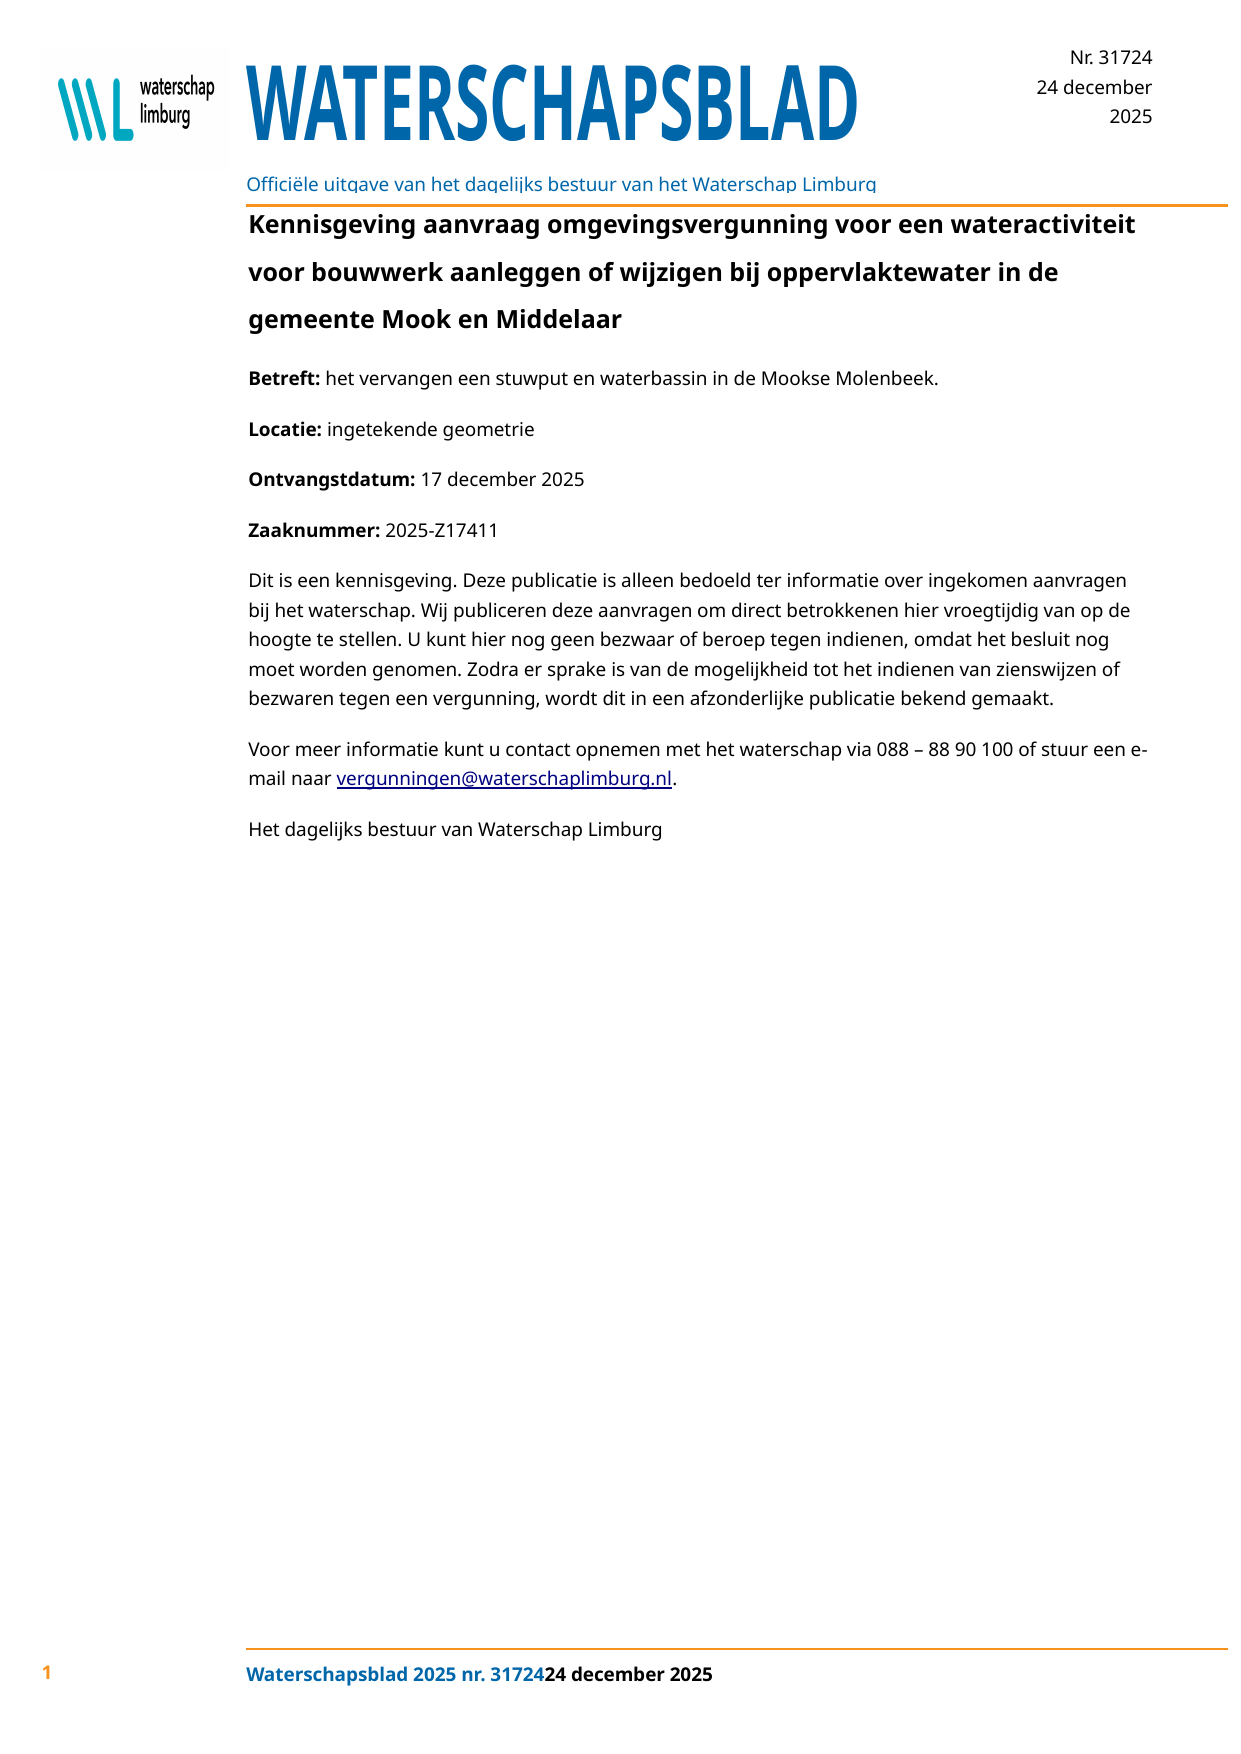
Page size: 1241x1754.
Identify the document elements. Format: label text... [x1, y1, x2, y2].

text Het dagelijks bestuur van Waterschap Limburg [248, 816, 1152, 842]
text Betreft: het vervangen een stuwput en waterbassin in de Mookse Molenbeek. [248, 366, 1152, 391]
text Locatie: ingetekende geometrie [248, 416, 1152, 442]
text Dit is een kennisgeving. Deze publicatie is alleen bedoeld ter informatie over ingekomen aanvragen bij het waterschap. Wij publiceren deze aanvragen om direct betrokkenen hier vroegtijdig van op de hoogte te stellen. U kunt hier nog geen bezwaar of beroep tegen indienen, omdat het besluit nog moet worden genomen. Zodra er sprake is van de mogelijkheid tot het indienen van zienswijzen of bezwaren tegen een vergunning, wordt dit in een afzonderlijke publicatie bekend gemaakt. [248, 567, 1152, 711]
text Kennisgeving aanvraag omgevingsvergunning voor een wateractiviteit voor bouwwerk aanleggen of wijzigen bij oppervlaktewater in de gemeente Mook en Middelaar [248, 207, 1152, 336]
picture [41, 47, 231, 172]
text Voor meer informatie kunt u contact opnemen met het waterschap via 088 – 88 90 100 of stuur een e-mail naar vergunningen@waterschaplimburg.nl. [248, 736, 1152, 791]
text Ontvangstdatum: 17 december 2025 [248, 466, 1152, 492]
text Zaaknummer: 2025-Z17411 [248, 517, 1152, 542]
